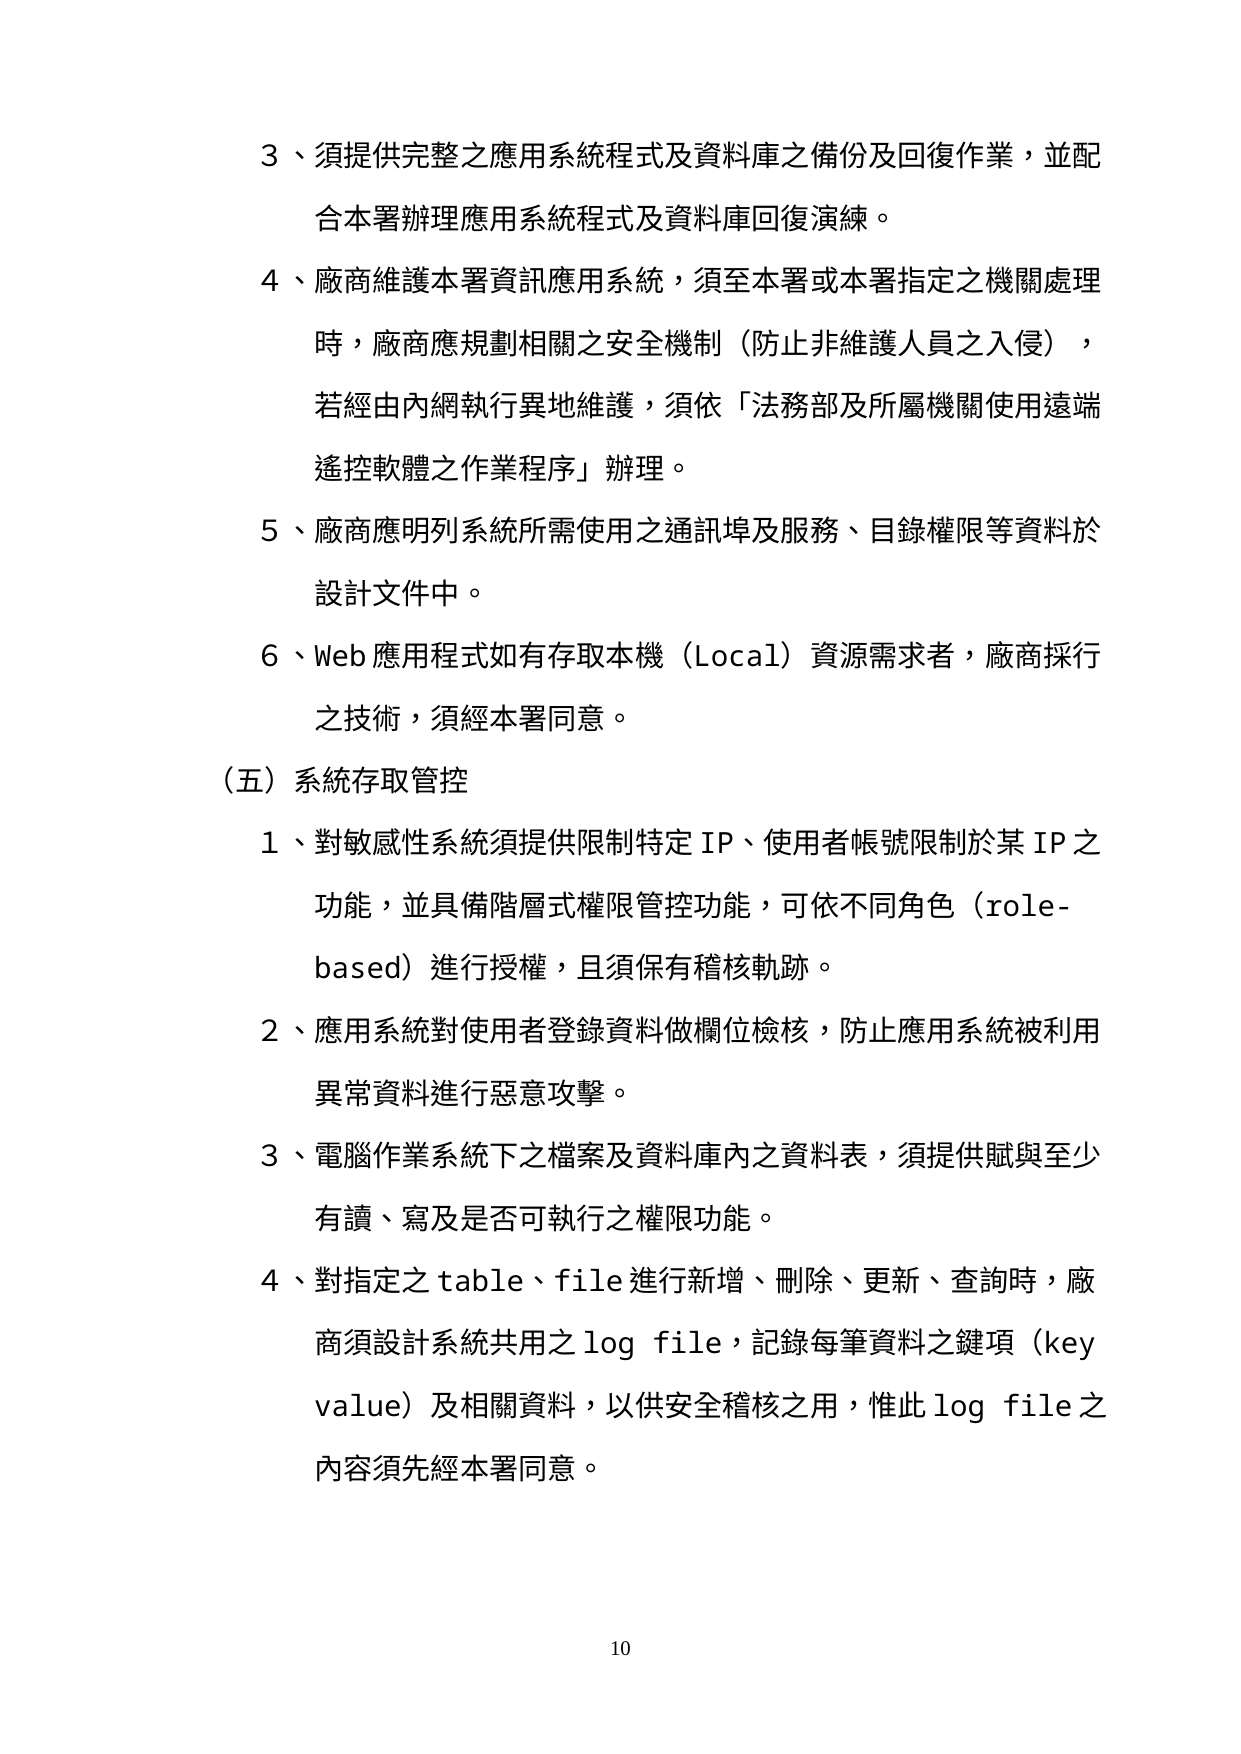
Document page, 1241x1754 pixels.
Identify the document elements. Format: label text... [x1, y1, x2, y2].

text １、對敏感性系統須提供限制特定IP、使用者帳號限制於某IP之功能，並具備階層式權限管控功能，可依不同角色（role-based）進行授權，且須保有稽核軌跡。 [256, 800, 1122, 987]
text ２、應用系統對使用者登錄資料做欄位檢核，防止應用系統被利用異常資料進行惡意攻擊。 [256, 987, 1122, 1112]
text ３、須提供完整之應用系統程式及資料庫之備份及回復作業，並配合本署辦理應用系統程式及資料庫回復演練。 [256, 112, 1122, 237]
text ３、電腦作業系統下之檔案及資料庫內之資料表，須提供賦與至少有讀、寫及是否可執行之權限功能。 [256, 1112, 1122, 1237]
text ５、廠商應明列系統所需使用之通訊埠及服務、目錄權限等資料於設計文件中。 [256, 487, 1122, 612]
text ４、廠商維護本署資訊應用系統，須至本署或本署指定之機關處理時，廠商應規劃相關之安全機制（防止非維護人員之入侵），若經由內網執行異地維護，須依「法務部及所屬機關使用遠端遙控軟體之作業程序」辦理。 [256, 237, 1122, 487]
text ６、Web應用程式如有存取本機（Local）資源需求者，廠商採行之技術，須經本署同意。 [256, 612, 1122, 737]
text ４、對指定之table、file進行新增、刪除、更新、查詢時，廠商須設計系統共用之log file，記錄每筆資料之鍵項（key value）及相關資料，以供安全稽核之用，惟此log file之內容須先經本署同意。 [256, 1237, 1122, 1487]
text （五）系統存取管控 [206, 737, 1122, 800]
